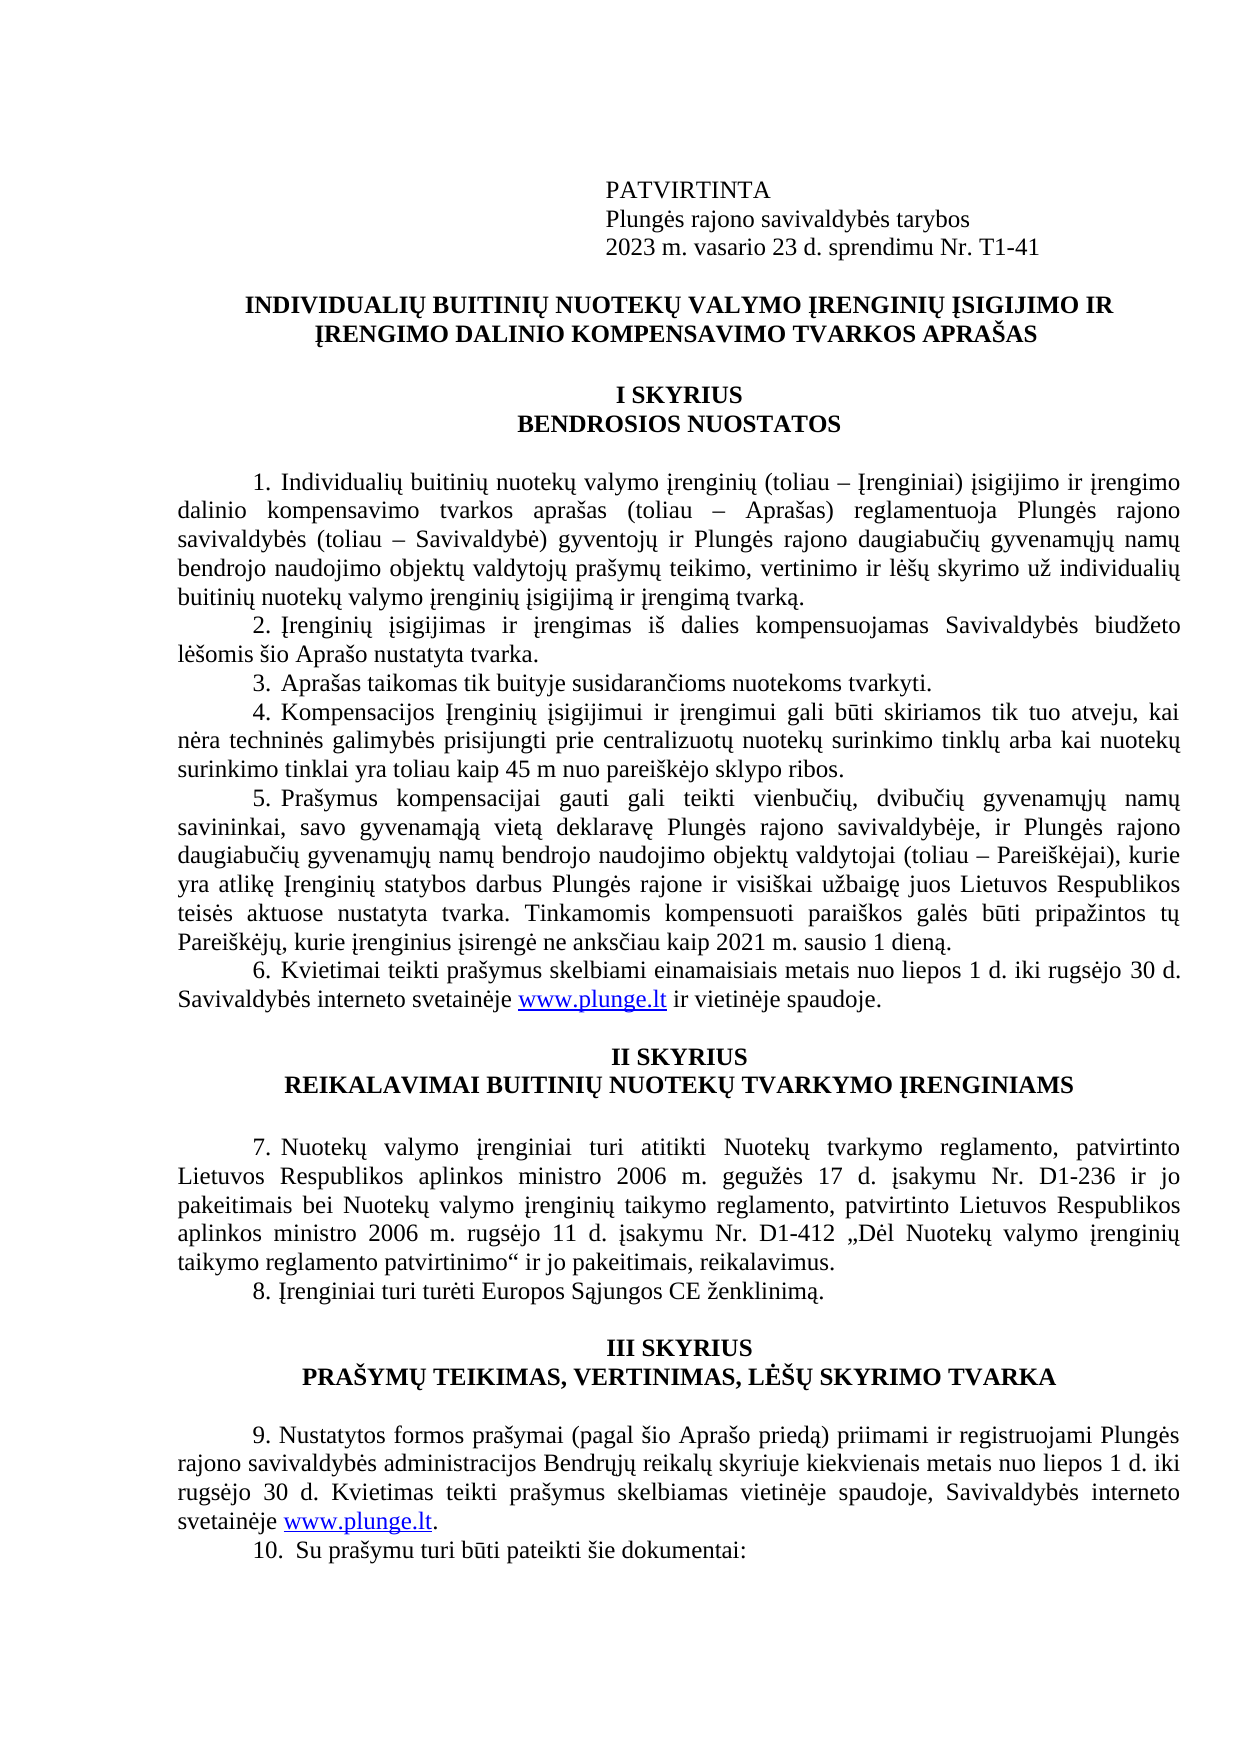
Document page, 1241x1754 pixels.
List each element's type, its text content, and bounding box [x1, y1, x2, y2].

text 6. Kvietimai teikti prašymus skelbiami einamaisiais metais nuo liepos 1 d. iki rugsėjo 30 d. Savivaldybės interneto svetainėje www.plunge.lt ir vietinėje spaudoje. [177, 955, 1181, 1013]
text REIKALAVIMAI BUITINIŲ NUOTEKŲ TVARKYMO ĮRENGINIAMS [177, 1070, 1181, 1099]
text Plungės rajono savivaldybės tarybos [605, 204, 1181, 232]
text 8. Įrenginiai turi turėti Europos Sąjungos CE ženklinimą. [177, 1276, 1181, 1305]
text 2023 m. vasario 23 d. sprendimu Nr. T1-41 [605, 232, 1181, 261]
text BENDROSIOS NUOSTATOS [177, 409, 1181, 438]
text INDIVIDUALIŲ BUITINIŲ NUOTEKŲ VALYMO ĮRENGINIŲ ĮSIGIJIMO IR ĮRENGIMO DALINIO KOMPENSAVIMO TVARKOS APRAŠAS [177, 290, 1181, 347]
text 1. Individualių buitinių nuotekų valymo įrenginių (toliau – Įrenginiai) įsigijimo ir įrengimo dalinio kompensavimo tvarkos aprašas (toliau – Aprašas) reglamentuoja Plungės rajono savivaldybės (toliau – Savivaldybė) gyventojų ir Plungės rajono daugiabučių gyvenamųjų namų bendrojo naudojimo objektų valdytojų prašymų teikimo, vertinimo ir lėšų skyrimo už individualių buitinių nuotekų valymo įrenginių įsigijimą ir įrengimą tvarką. [177, 467, 1181, 610]
text 2. Įrenginių įsigijimas ir įrengimas iš dalies kompensuojamas Savivaldybės biudžeto lėšomis šio Aprašo nustatyta tvarka. [177, 610, 1181, 668]
text 9. Nustatytos formos prašymai (pagal šio Aprašo priedą) priimami ir registruojami Plungės rajono savivaldybės administracijos Bendrųjų reikalų skyriuje kiekvienais metais nuo liepos 1 d. iki rugsėjo 30 d. Kvietimas teikti prašymus skelbiamas vietinėje spaudoje, Savivaldybės interneto svetainėje www.plunge.lt. [177, 1420, 1181, 1535]
text 4. Kompensacijos Įrenginių įsigijimui ir įrengimui gali būti skiriamos tik tuo atveju, kai nėra techninės galimybės prisijungti prie centralizuotų nuotekų surinkimo tinklų arba kai nuotekų surinkimo tinklai yra toliau kaip 45 m nuo pareiškėjo sklypo ribos. [177, 697, 1181, 783]
text I SKYRIUS [177, 380, 1181, 409]
text 7. Nuotekų valymo įrenginiai turi atitikti Nuotekų tvarkymo reglamento, patvirtinto Lietuvos Respublikos aplinkos ministro 2006 m. gegužės 17 d. įsakymu Nr. D1-236 ir jo pakeitimais bei Nuotekų valymo įrenginių taikymo reglamento, patvirtinto Lietuvos Respublikos aplinkos ministro 2006 m. rugsėjo 11 d. įsakymu Nr. D1-412 „Dėl Nuotekų valymo įrenginių taikymo reglamento patvirtinimo“ ir jo pakeitimais, reikalavimus. [177, 1132, 1181, 1276]
text PRAŠYMŲ TEIKIMAS, VERTINIMAS, LĖŠŲ SKYRIMO TVARKA [177, 1362, 1181, 1391]
text PATVIRTINTA [605, 175, 1181, 204]
text 10. Su prašymu turi būti pateikti šie dokumentai: [177, 1535, 1181, 1563]
text III SKYRIUS [177, 1333, 1181, 1362]
text II SKYRIUS [177, 1042, 1181, 1070]
text 5. Prašymus kompensacijai gauti gali teikti vienbučių, dvibučių gyvenamųjų namų savininkai, savo gyvenamąją vietą deklaravę Plungės rajono savivaldybėje, ir Plungės rajono daugiabučių gyvenamųjų namų bendrojo naudojimo objektų valdytojai (toliau – Pareiškėjai), kurie yra atlikę Įrenginių statybos darbus Plungės rajone ir visiškai užbaigę juos Lietuvos Respublikos teisės aktuose nustatyta tvarka. Tinkamomis kompensuoti paraiškos galės būti pripažintos tų Pareiškėjų, kurie įrenginius įsirengė ne anksčiau kaip 2021 m. sausio 1 dieną. [177, 783, 1181, 955]
text 3. Aprašas taikomas tik buityje susidarančioms nuotekoms tvarkyti. [177, 668, 1181, 697]
